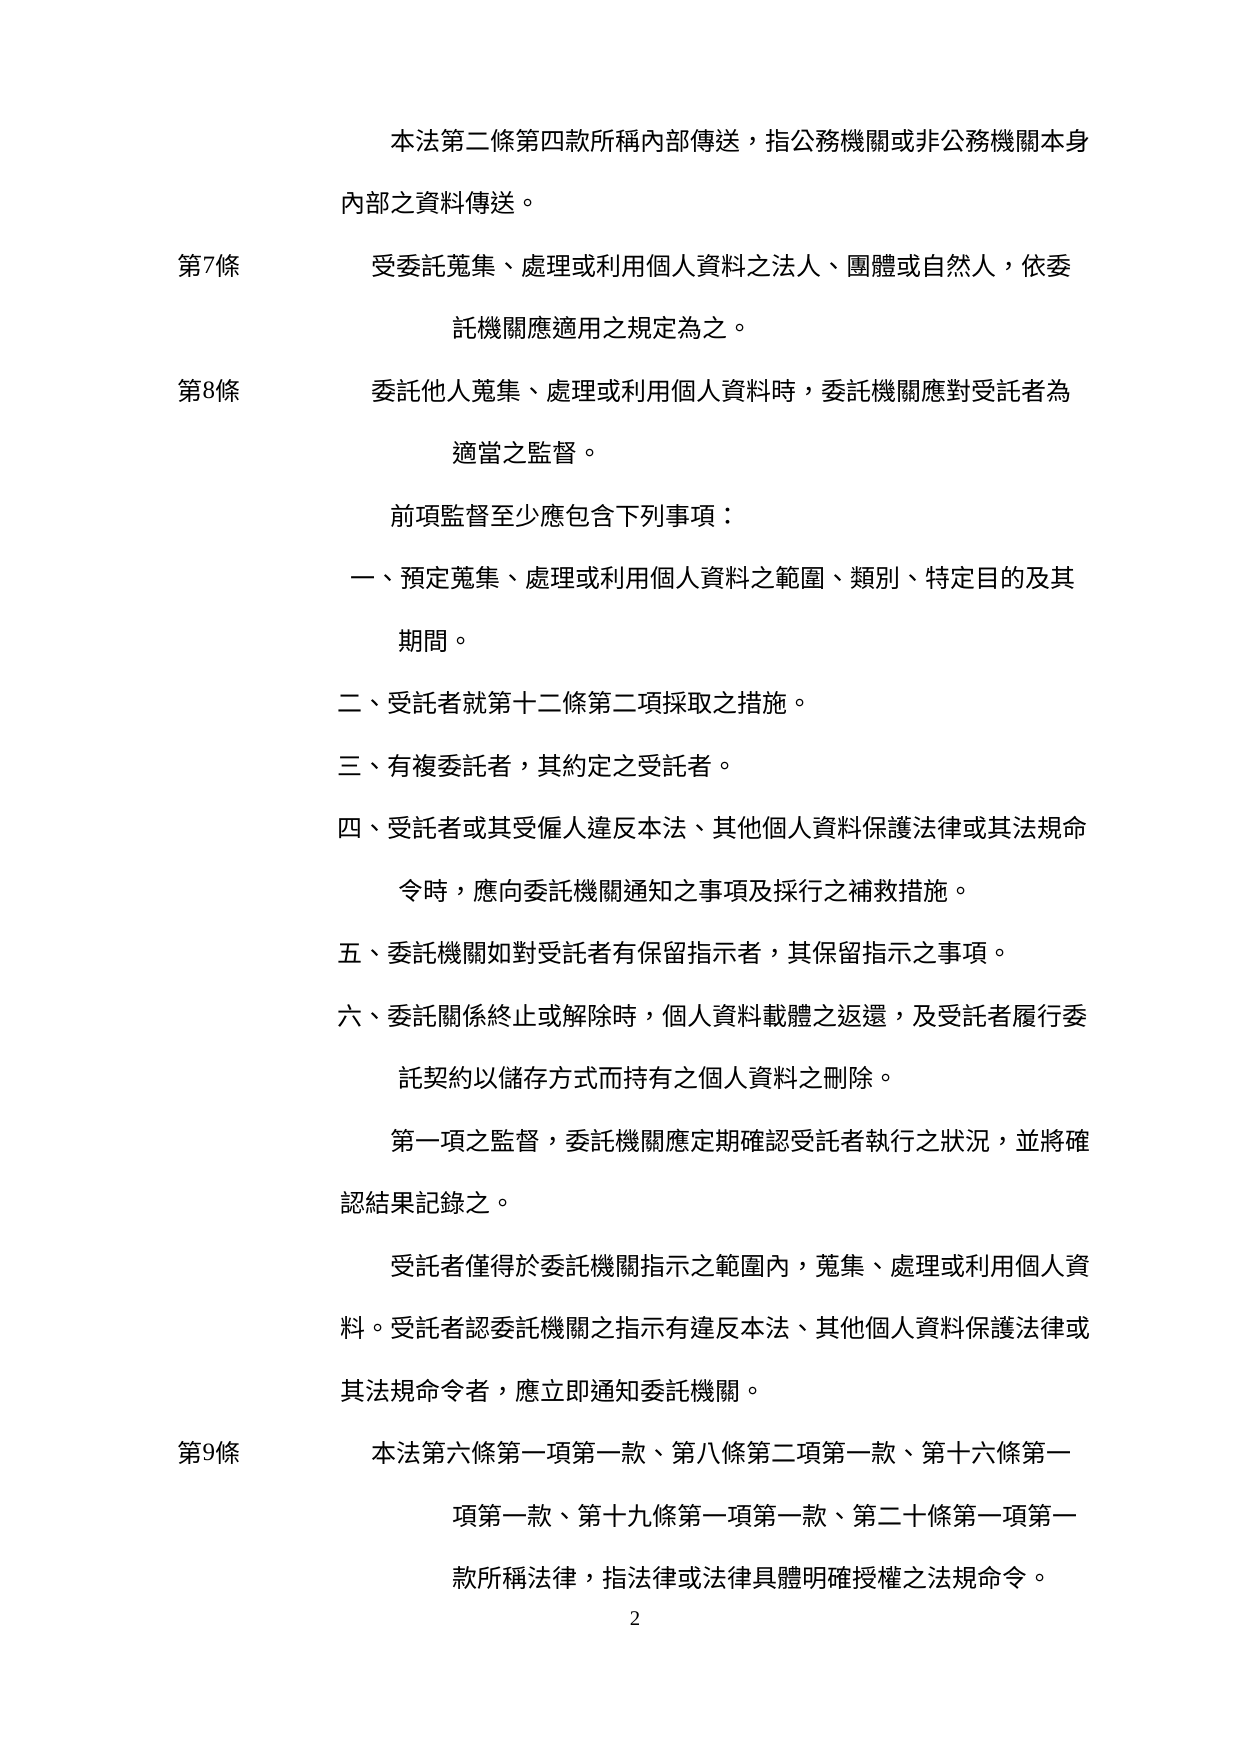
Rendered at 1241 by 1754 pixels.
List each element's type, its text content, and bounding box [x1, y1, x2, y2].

list 本法第六條第一項第一款、第八條第二項第一款、第十六條第一項第一款、第十九條第一項第一款、第二十條第一項第一款所稱法律，指法律或法律具體明確授權之法規命令。 [177, 1410, 1092, 1597]
text 第一項之監督，委託機關應定期確認受託者執行之狀況，並將確認結果記錄之。 [340, 1097, 1092, 1222]
text 受託者僅得於委託機關指示之範圍內，蒐集、處理或利用個人資料。受託者認委託機關之指示有違反本法、其他個人資料保護法律或其法規命令者，應立即通知委託機關。 [340, 1222, 1092, 1410]
text 四、受託者或其受僱人違反本法、其他個人資料保護法律或其法規命令時，應向委託機關通知之事項及採行之補救措施。 [325, 785, 1092, 910]
list 受委託蒐集、處理或利用個人資料之法人、團體或自然人，依委託機關應適用之規定為之。 [177, 222, 1092, 347]
list 委託他人蒐集、處理或利用個人資料時，委託機關應對受託者為適當之監督。 [177, 347, 1092, 472]
text 前項監督至少應包含下列事項： [290, 472, 1092, 535]
text 五、委託機關如對受託者有保留指示者，其保留指示之事項。 [325, 910, 1092, 972]
text 六、委託關係終止或解除時，個人資料載體之返還，及受託者履行委託契約以儲存方式而持有之個人資料之刪除。 [325, 972, 1092, 1097]
text 一、預定蒐集、處理或利用個人資料之範圍、類別、特定目的及其期間。 [325, 535, 1092, 660]
text 本法第二條第四款所稱內部傳送，指公務機關或非公務機關本身內部之資料傳送。 [340, 97, 1092, 222]
text 二、受託者就第十二條第二項採取之措施。 [325, 660, 1092, 722]
text 三、有複委託者，其約定之受託者。 [325, 722, 1092, 785]
